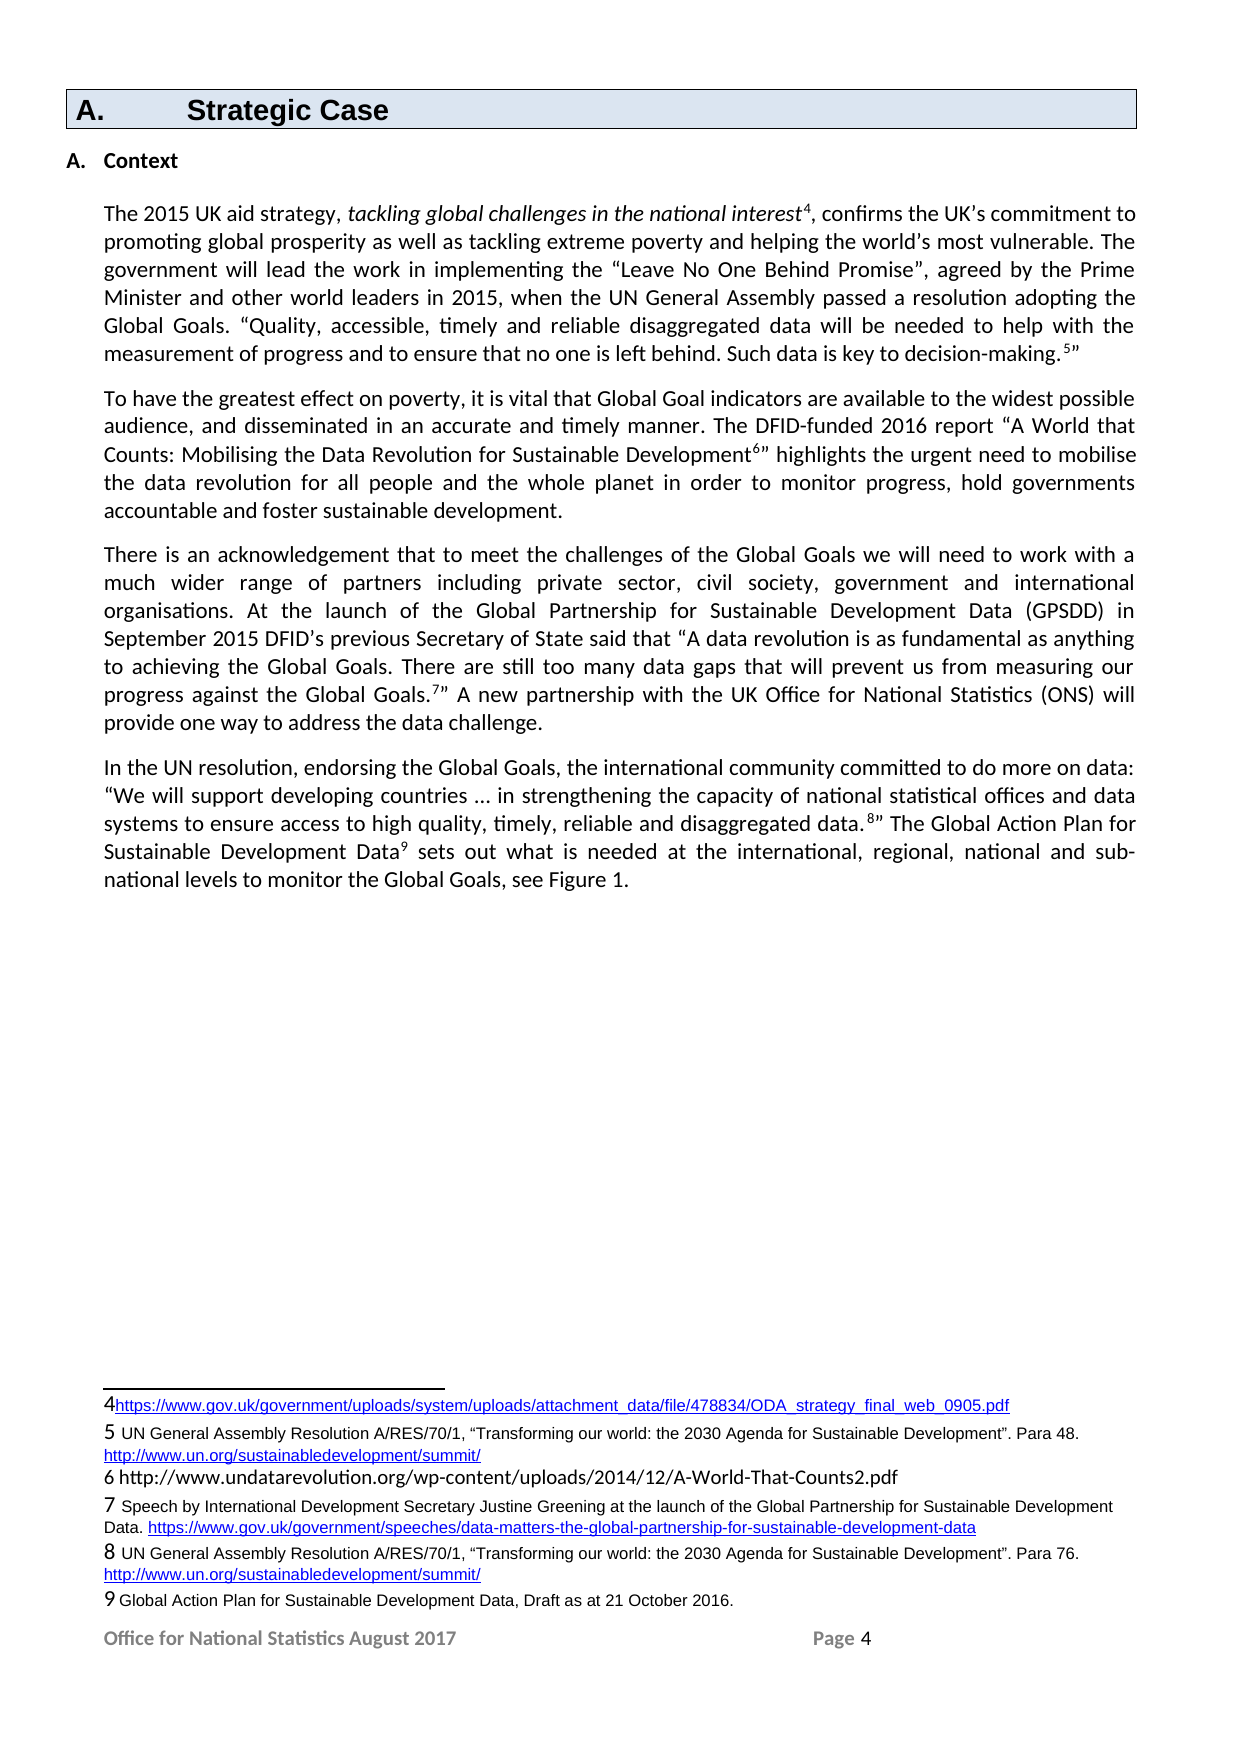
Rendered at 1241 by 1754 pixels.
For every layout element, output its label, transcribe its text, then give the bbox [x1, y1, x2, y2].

list Strategic Case [67, 90, 1136, 128]
text UN General Assembly Resolution A/RES/70/1, “Transforming our world: the 2030 Agenda for Sustainable Development”. Para 76. http://www.un.org/sustainabledevelopment/summit/ [103, 1537, 1137, 1584]
text To have the greatest effect on poverty, it is vital that Global Goal indicators are available to the widest possible audience, and disseminated in an accurate and timely manner. The DFID-funded 2016 report “A World that Counts: Mobilising the Data Revolution for Sustainable Development” highlights the urgent need to mobilise the data revolution for all people and the whole planet in order to monitor progress, hold governments accountable and foster sustainable development. [103, 384, 1137, 524]
text https://www.gov.uk/government/uploads/system/uploads/attachment_data/file/478834/ODA_strategy_final_web_0905.pdf [103, 1389, 1137, 1417]
text Global Action Plan for Sustainable Development Data, Draft as at 21 October 2016. [103, 1584, 1137, 1612]
text UN General Assembly Resolution A/RES/70/1, “Transforming our world: the 2030 Agenda for Sustainable Development”. Para 48. http://www.un.org/sustainabledevelopment/summit/ [103, 1417, 1137, 1464]
text http://www.undatarevolution.org/wp-content/uploads/2014/12/A-World-That-Counts2.pdf [103, 1464, 1137, 1490]
text The 2015 UK aid strategy, tackling global challenges in the national interest, confirms the UK’s commitment to promoting global prosperity as well as tackling extreme poverty and helping the world’s most vulnerable. The government will lead the work in implementing the “Leave No One Behind Promise”, agreed by the Prime Minister and other world leaders in 2015, when the UN General Assembly passed a resolution adopting the Global Goals. “Quality, accessible, timely and reliable disaggregated data will be needed to help with the measurement of progress and to ensure that no one is left behind. Such data is key to decision-making.” [103, 199, 1137, 367]
text Speech by International Development Secretary Justine Greening at the launch of the Global Partnership for Sustainable Development Data. https://www.gov.uk/government/speeches/data-matters-the-global-partnership-for-sustainable-development-data [103, 1490, 1137, 1537]
list Context [66, 146, 1137, 174]
text In the UN resolution, endorsing the Global Goals, the international community committed to do more on data: “We will support developing countries … in strengthening the capacity of national statistical offices and data systems to ensure access to high quality, timely, reliable and disaggregated data.” The Global Action Plan for Sustainable Development Data sets out what is needed at the international, regional, national and sub-national levels to monitor the Global Goals, see Figure 1. [103, 753, 1137, 893]
text There is an acknowledgement that to meet the challenges of the Global Goals we will need to work with a much wider range of partners including private sector, civil society, government and international organisations. At the launch of the Global Partnership for Sustainable Development Data (GPSDD) in September 2015 DFID’s previous Secretary of State said that “A data revolution is as fundamental as anything to achieving the Global Goals. There are still too many data gaps that will prevent us from measuring our progress against the Global Goals.” A new partnership with the UK Office for National Statistics (ONS) will provide one way to address the data challenge. [103, 540, 1137, 737]
